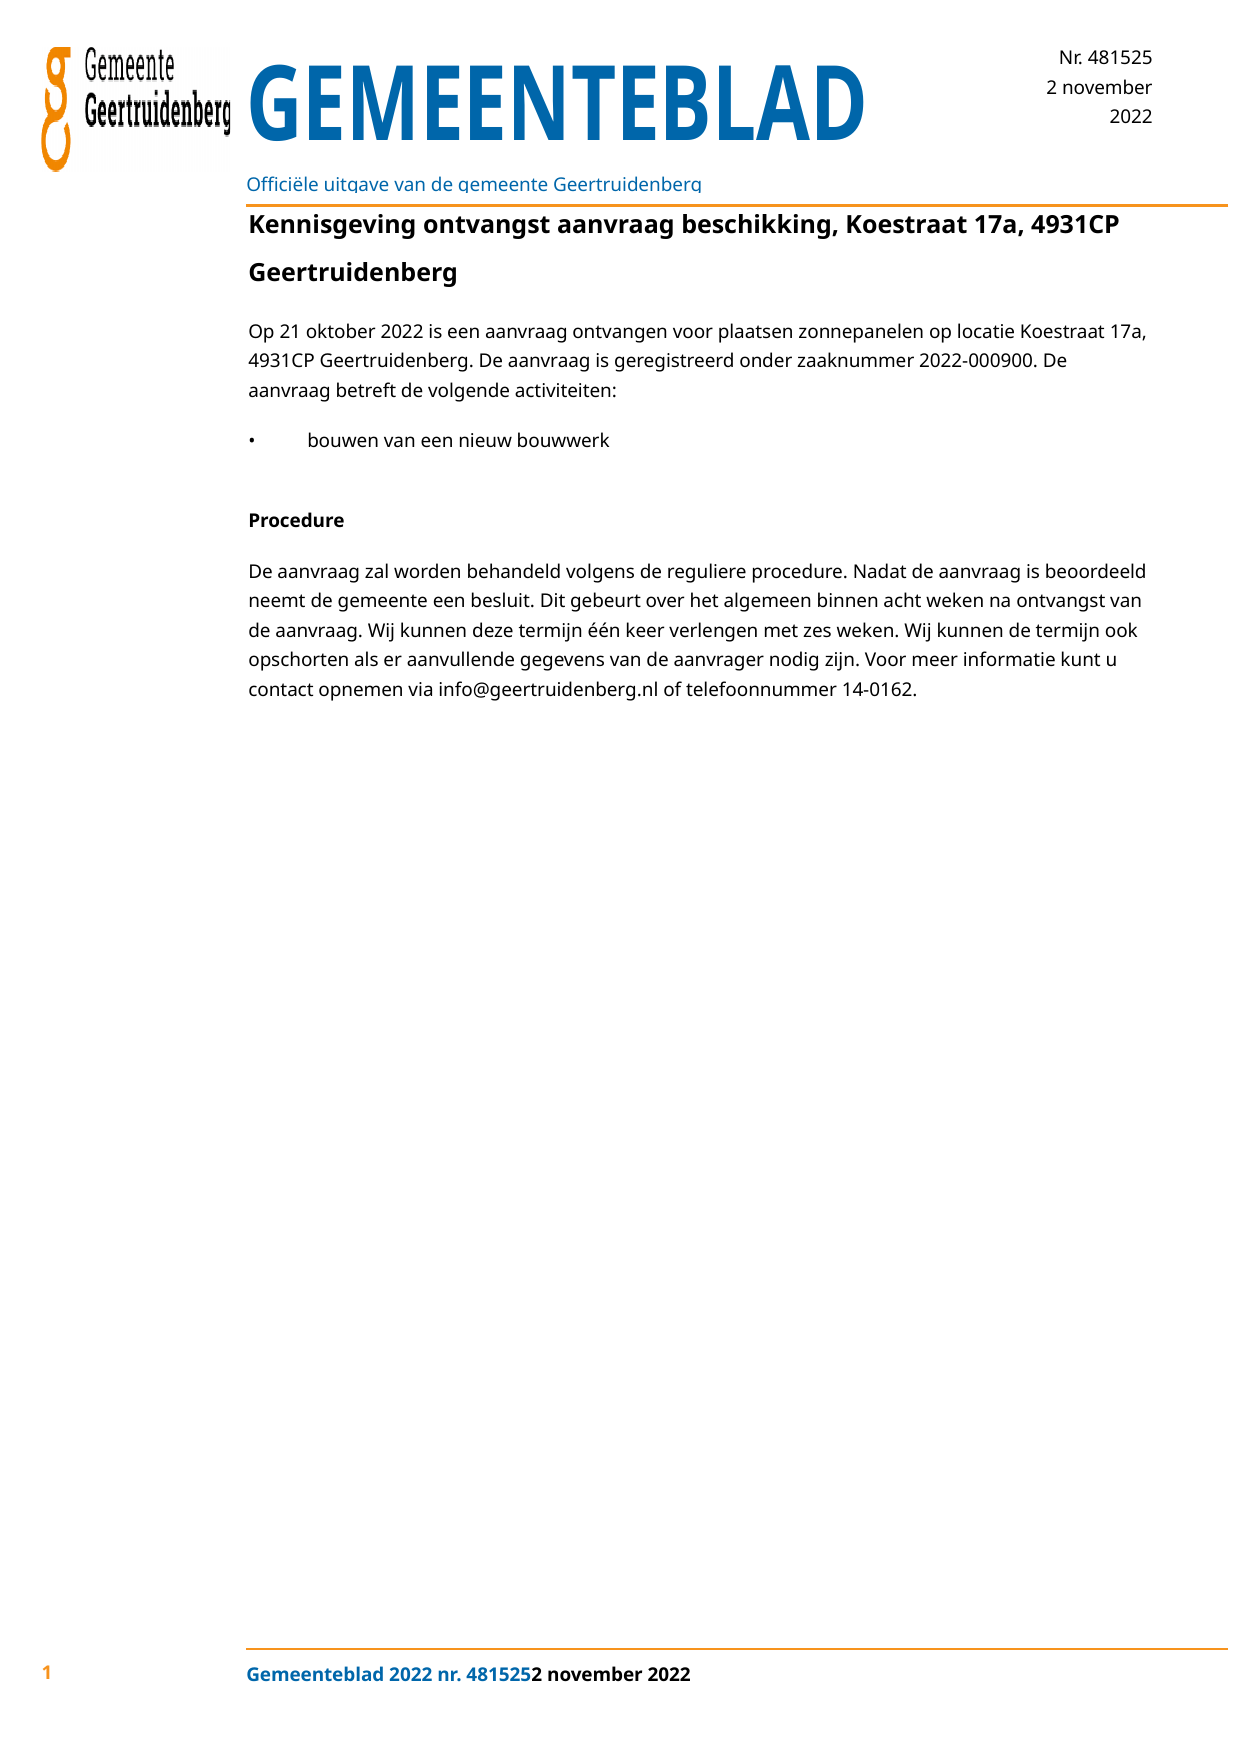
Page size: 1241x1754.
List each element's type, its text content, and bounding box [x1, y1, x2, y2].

picture [41, 47, 231, 172]
text Procedure [248, 507, 1152, 533]
text De aanvraag zal worden behandeld volgens de reguliere procedure. Nadat de aanvraag is beoordeeld neemt de gemeente een besluit. Dit gebeurt over het algemeen binnen acht weken na ontvangst van de aanvraag. Wij kunnen deze termijn één keer verlengen met zes weken. Wij kunnen de termijn ook opschorten als er aanvullende gegevens van de aanvrager nodig zijn. Voor meer informatie kunt u contact opnemen via info@geertruidenberg.nl of telefoonnummer 14-0162. [248, 558, 1152, 702]
text Kennisgeving ontvangst aanvraag beschikking, Koestraat 17a, 4931CP Geertruidenberg [248, 207, 1152, 288]
list bouwen van een nieuw bouwwerk [248, 427, 1152, 453]
text Op 21 oktober 2022 is een aanvraag ontvangen voor plaatsen zonnepanelen op locatie Koestraat 17a, 4931CP Geertruidenberg. De aanvraag is geregistreerd onder zaaknummer 2022-000900. De aanvraag betreft de volgende activiteiten: [248, 318, 1152, 403]
